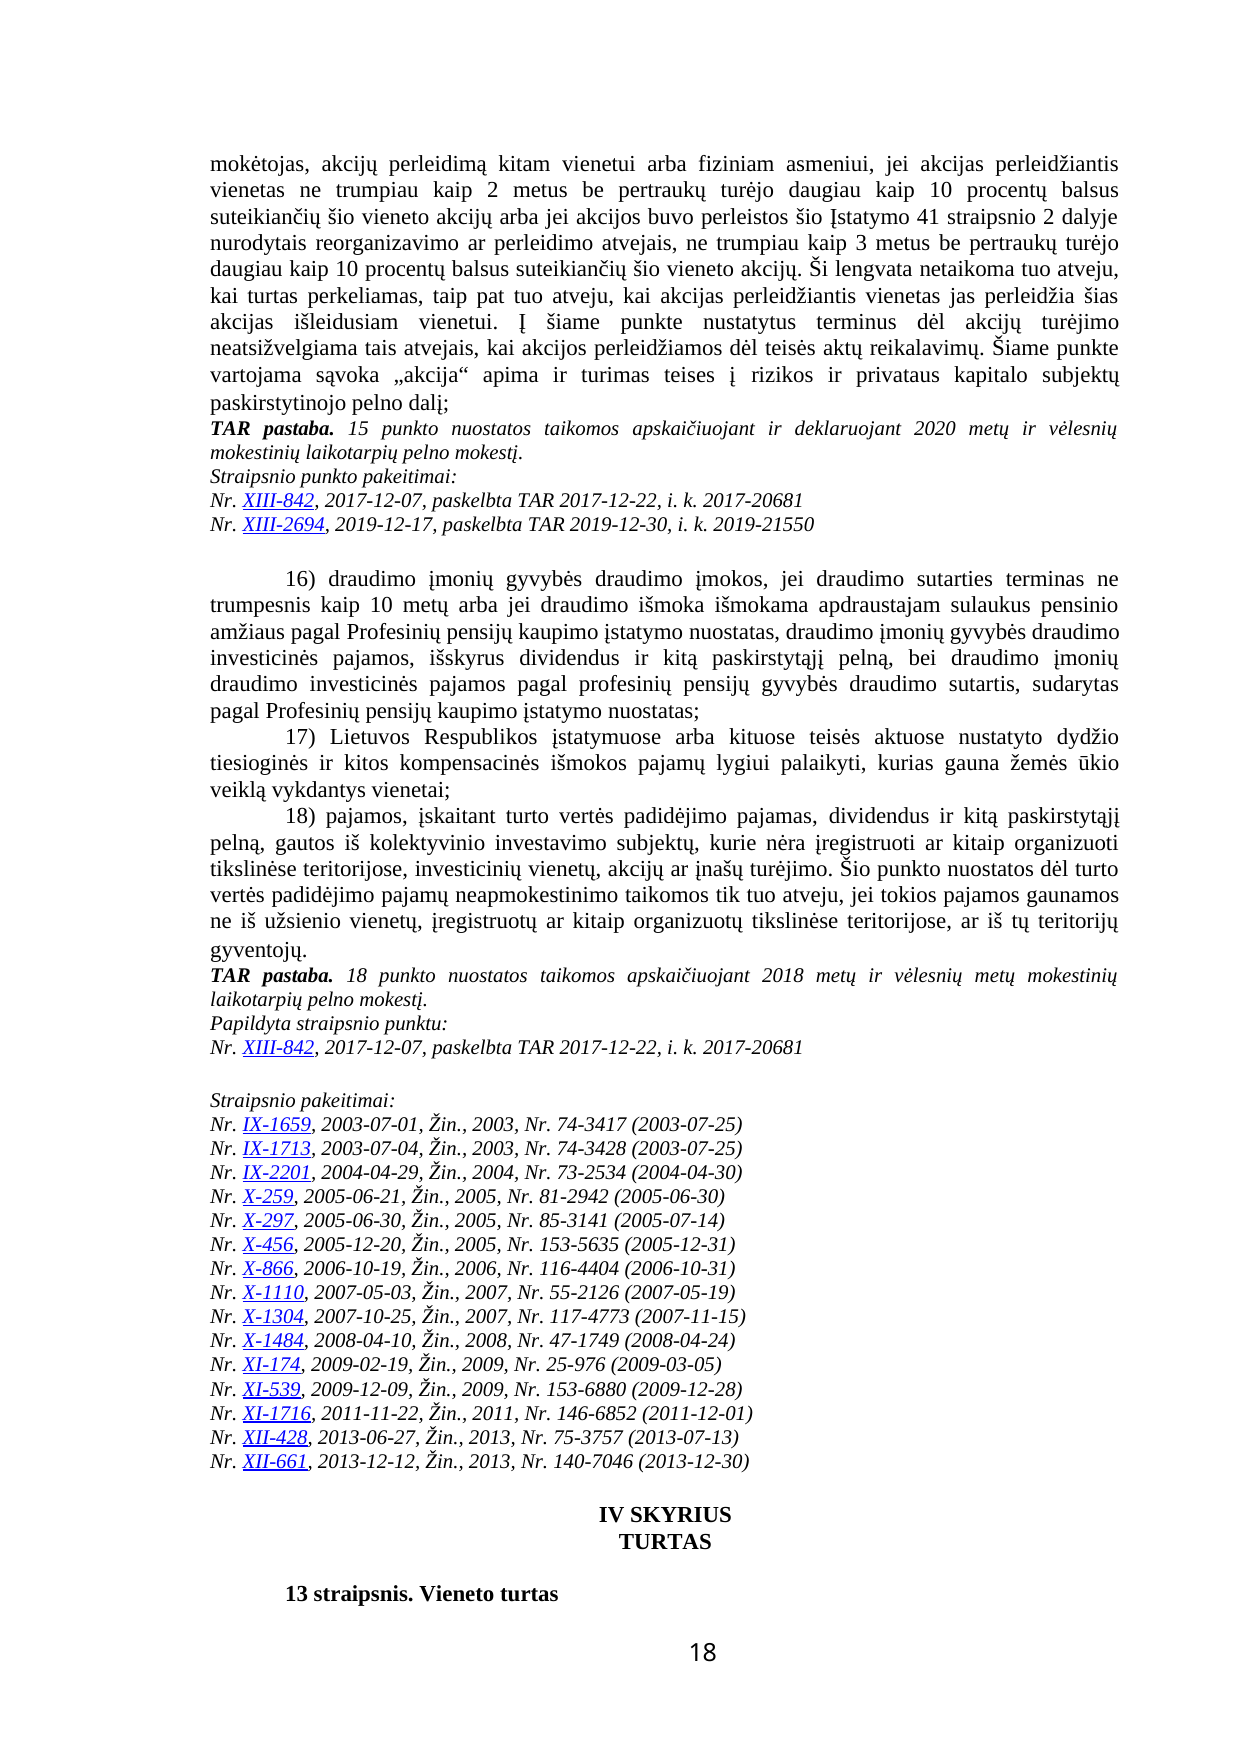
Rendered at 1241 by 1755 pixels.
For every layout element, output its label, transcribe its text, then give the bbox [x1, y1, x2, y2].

text Nr. XII-428, 2013-06-27, Žin., 2013, Nr. 75-3757 (2013-07-13) [210, 1424, 1120, 1449]
text IV SKYRIUS [210, 1501, 1120, 1528]
text Papildyta straipsnio punktu: [210, 1011, 1120, 1035]
text Nr. X-259, 2005-06-21, Žin., 2005, Nr. 81-2942 (2005-06-30) [210, 1184, 1120, 1208]
text 17) Lietuvos Respublikos įstatymuose arba kituose teisės aktuose nustatyto dydžio tiesioginės ir kitos kompensacinės išmokos pajamų lygiui palaikyti, kurias gauna žemės ūkio veiklą vykdantys vienetai; [210, 723, 1120, 802]
text Nr. X-1110, 2007-05-03, Žin., 2007, Nr. 55-2126 (2007-05-19) [210, 1280, 1120, 1304]
text Nr. XIII-2694, 2019-12-17, paskelbta TAR 2019-12-30, i. k. 2019-21550 [210, 512, 1120, 536]
text Nr. XI-174, 2009-02-19, Žin., 2009, Nr. 25-976 (2009-03-05) [210, 1352, 1120, 1376]
text 18) pajamos, įskaitant turto vertės padidėjimo pajamas, dividendus ir kitą paskirstytąjį pelną, gautos iš kolektyvinio investavimo subjektų, kurie nėra įregistruoti ar kitaip organizuoti tikslinėse teritorijose, investicinių vienetų, akcijų ar įnašų turėjimo. Šio punkto nuostatos dėl turto vertės padidėjimo pajamų neapmokestinimo taikomos tik tuo atveju, jei tokios pajamos gaunamos ne iš užsienio vienetų, įregistruotų ar kitaip organizuotų tikslinėse teritorijose, ar iš tų teritorijų gyventojų. [210, 802, 1120, 963]
text TAR pastaba. 15 punkto nuostatos taikomos apskaičiuojant ir deklaruojant 2020 metų ir vėlesnių mokestinių laikotarpių pelno mokestį. [210, 416, 1120, 464]
text Nr. X-1304, 2007-10-25, Žin., 2007, Nr. 117-4773 (2007-11-15) [210, 1304, 1120, 1328]
text 13 straipsnis. Vieneto turtas [210, 1581, 1120, 1607]
text Nr. IX-2201, 2004-04-29, Žin., 2004, Nr. 73-2534 (2004-04-30) [210, 1160, 1120, 1184]
text Nr. IX-1659, 2003-07-01, Žin., 2003, Nr. 74-3417 (2003-07-25) [210, 1112, 1120, 1136]
text Nr. XI-1716, 2011-11-22, Žin., 2011, Nr. 146-6852 (2011-12-01) [210, 1401, 1120, 1424]
text 16) draudimo įmonių gyvybės draudimo įmokos, jei draudimo sutarties terminas ne trumpesnis kaip 10 metų arba jei draudimo išmoka išmokama apdraustajam sulaukus pensinio amžiaus pagal Profesinių pensijų kaupimo įstatymo nuostatas, draudimo įmonių gyvybės draudimo investicinės pajamos, išskyrus dividendus ir kitą paskirstytąjį pelną, bei draudimo įmonių draudimo investicinės pajamos pagal profesinių pensijų gyvybės draudimo sutartis, sudarytas pagal Profesinių pensijų kaupimo įstatymo nuostatas; [210, 565, 1120, 723]
text Nr. XIII-842, 2017-12-07, paskelbta TAR 2017-12-22, i. k. 2017-20681 [210, 1035, 1120, 1059]
text TAR pastaba. 18 punkto nuostatos taikomos apskaičiuojant 2018 metų ir vėlesnių metų mokestinių laikotarpių pelno mokestį. [210, 963, 1120, 1011]
text Nr. X-456, 2005-12-20, Žin., 2005, Nr. 153-5635 (2005-12-31) [210, 1232, 1120, 1256]
text Nr. X-866, 2006-10-19, Žin., 2006, Nr. 116-4404 (2006-10-31) [210, 1256, 1120, 1280]
text Nr. XI-539, 2009-12-09, Žin., 2009, Nr. 153-6880 (2009-12-28) [210, 1376, 1120, 1401]
text Nr. XII-661, 2013-12-12, Žin., 2013, Nr. 140-7046 (2013-12-30) [210, 1449, 1120, 1473]
text Nr. IX-1713, 2003-07-04, Žin., 2003, Nr. 74-3428 (2003-07-25) [210, 1136, 1120, 1160]
text TURTAS [210, 1528, 1120, 1554]
text Straipsnio pakeitimai: [210, 1088, 1120, 1112]
text Nr. X-1484, 2008-04-10, Žin., 2008, Nr. 47-1749 (2008-04-24) [210, 1328, 1120, 1352]
text mokėtojas, akcijų perleidimą kitam vienetui arba fiziniam asmeniui, jei akcijas perleidžiantis vienetas ne trumpiau kaip 2 metus be pertraukų turėjo daugiau kaip 10 procentų balsus suteikiančių šio vieneto akcijų arba jei akcijos buvo perleistos šio Įstatymo 41 straipsnio 2 dalyje nurodytais reorganizavimo ar perleidimo atvejais, ne trumpiau kaip 3 metus be pertraukų turėjo daugiau kaip 10 procentų balsus suteikiančių šio vieneto akcijų. Ši lengvata netaikoma tuo atveju, kai turtas perkeliamas, taip pat tuo atveju, kai akcijas perleidžiantis vienetas jas perleidžia šias akcijas išleidusiam vienetui. Į šiame punkte nustatytus terminus dėl akcijų turėjimo neatsižvelgiama tais atvejais, kai akcijos perleidžiamos dėl teisės aktų reikalavimų. Šiame punkte vartojama sąvoka „akcija“ apima ir turimas teises į rizikos ir privataus kapitalo subjektų paskirstytinojo pelno dalį; [210, 150, 1120, 416]
text Straipsnio punkto pakeitimai: [210, 464, 1120, 488]
text Nr. XIII-842, 2017-12-07, paskelbta TAR 2017-12-22, i. k. 2017-20681 [210, 488, 1120, 512]
text Nr. X-297, 2005-06-30, Žin., 2005, Nr. 85-3141 (2005-07-14) [210, 1208, 1120, 1232]
